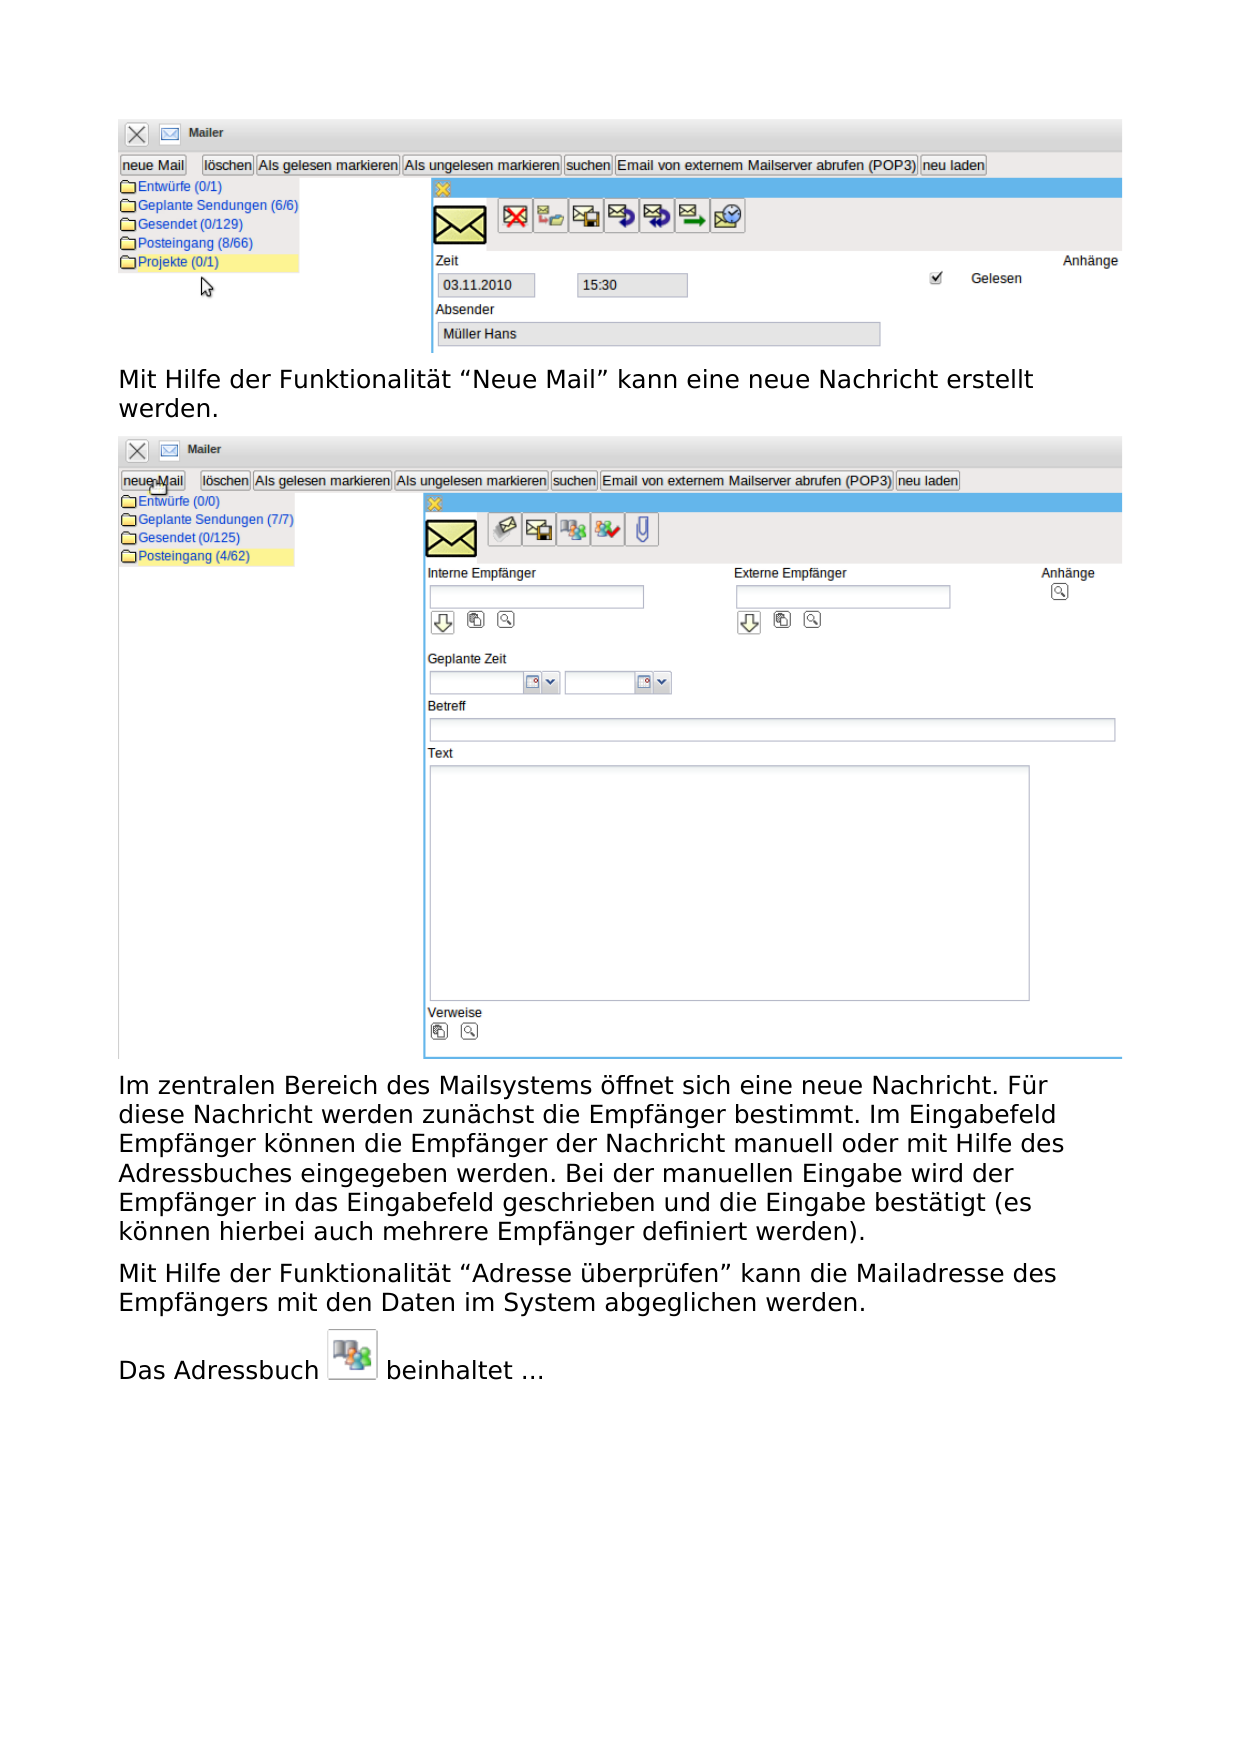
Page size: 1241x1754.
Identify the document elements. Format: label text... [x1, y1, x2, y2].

text Mit Hilfe der Funktionalität “Adresse überprüfen” kann die Mailadresse des Empfängers mit den Daten im System abgeglichen werden. [118, 1259, 1122, 1317]
text Mit Hilfe der Funktionalität “Neue Mail” kann eine neue Nachricht erstellt werden. [118, 365, 1122, 423]
picture [118, 118, 1123, 353]
picture [327, 1329, 378, 1380]
text Das Adressbuch beinhaltet ... [118, 1329, 1122, 1386]
picture [118, 435, 1123, 1059]
text Im zentralen Bereich des Mailsystems öffnet sich eine neue Nachricht. Für diese Nachricht werden zunächst die Empfänger bestimmt. Im Eingabefeld Empfänger können die Empfänger der Nachricht manuell oder mit Hilfe des Adressbuches eingegeben werden. Bei der manuellen Eingabe wird der Empfänger in das Eingabefeld geschrieben und die Eingabe bestätigt (es können hierbei auch mehrere Empfänger definiert werden). [118, 1071, 1122, 1246]
